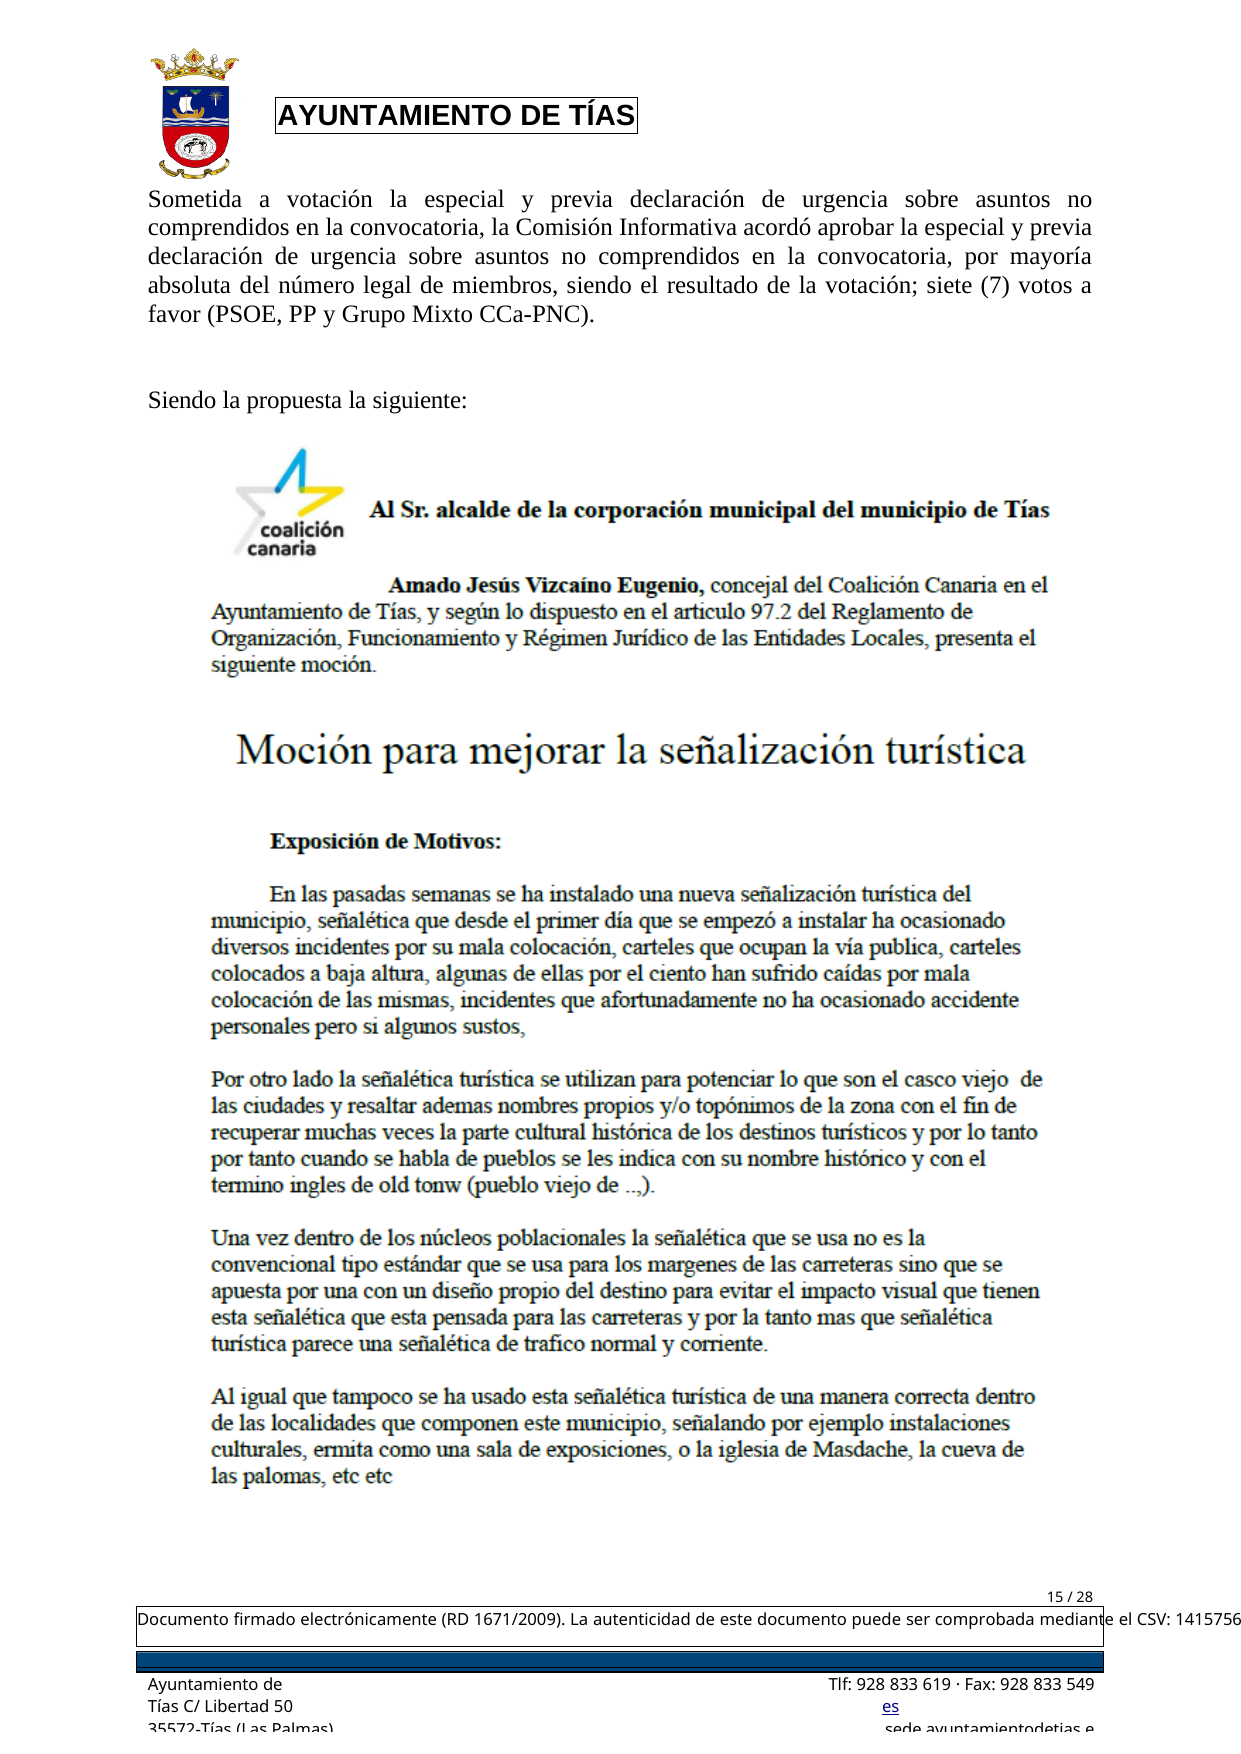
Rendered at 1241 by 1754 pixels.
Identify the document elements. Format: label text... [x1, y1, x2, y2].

picture [150, 48, 241, 179]
text 15 / 28 [135, 1587, 1093, 1607]
picture [209, 441, 1051, 1489]
text Siendo la propuesta la siguiente: [148, 385, 1105, 414]
text Sometida a votación la especial y previa declaración de urgencia sobre asuntos no comprendidos en la convocatoria, la Comisión Informativa acordó aprobar la especial y previa declaración de urgencia sobre asuntos no comprendidos en la convocatoria, por mayoría absoluta del número legal de miembros, siendo el resultado de la votación; siete (7) votos a favor (PSOE, PP y Grupo Mixto CCa-PNC). [148, 184, 1093, 327]
